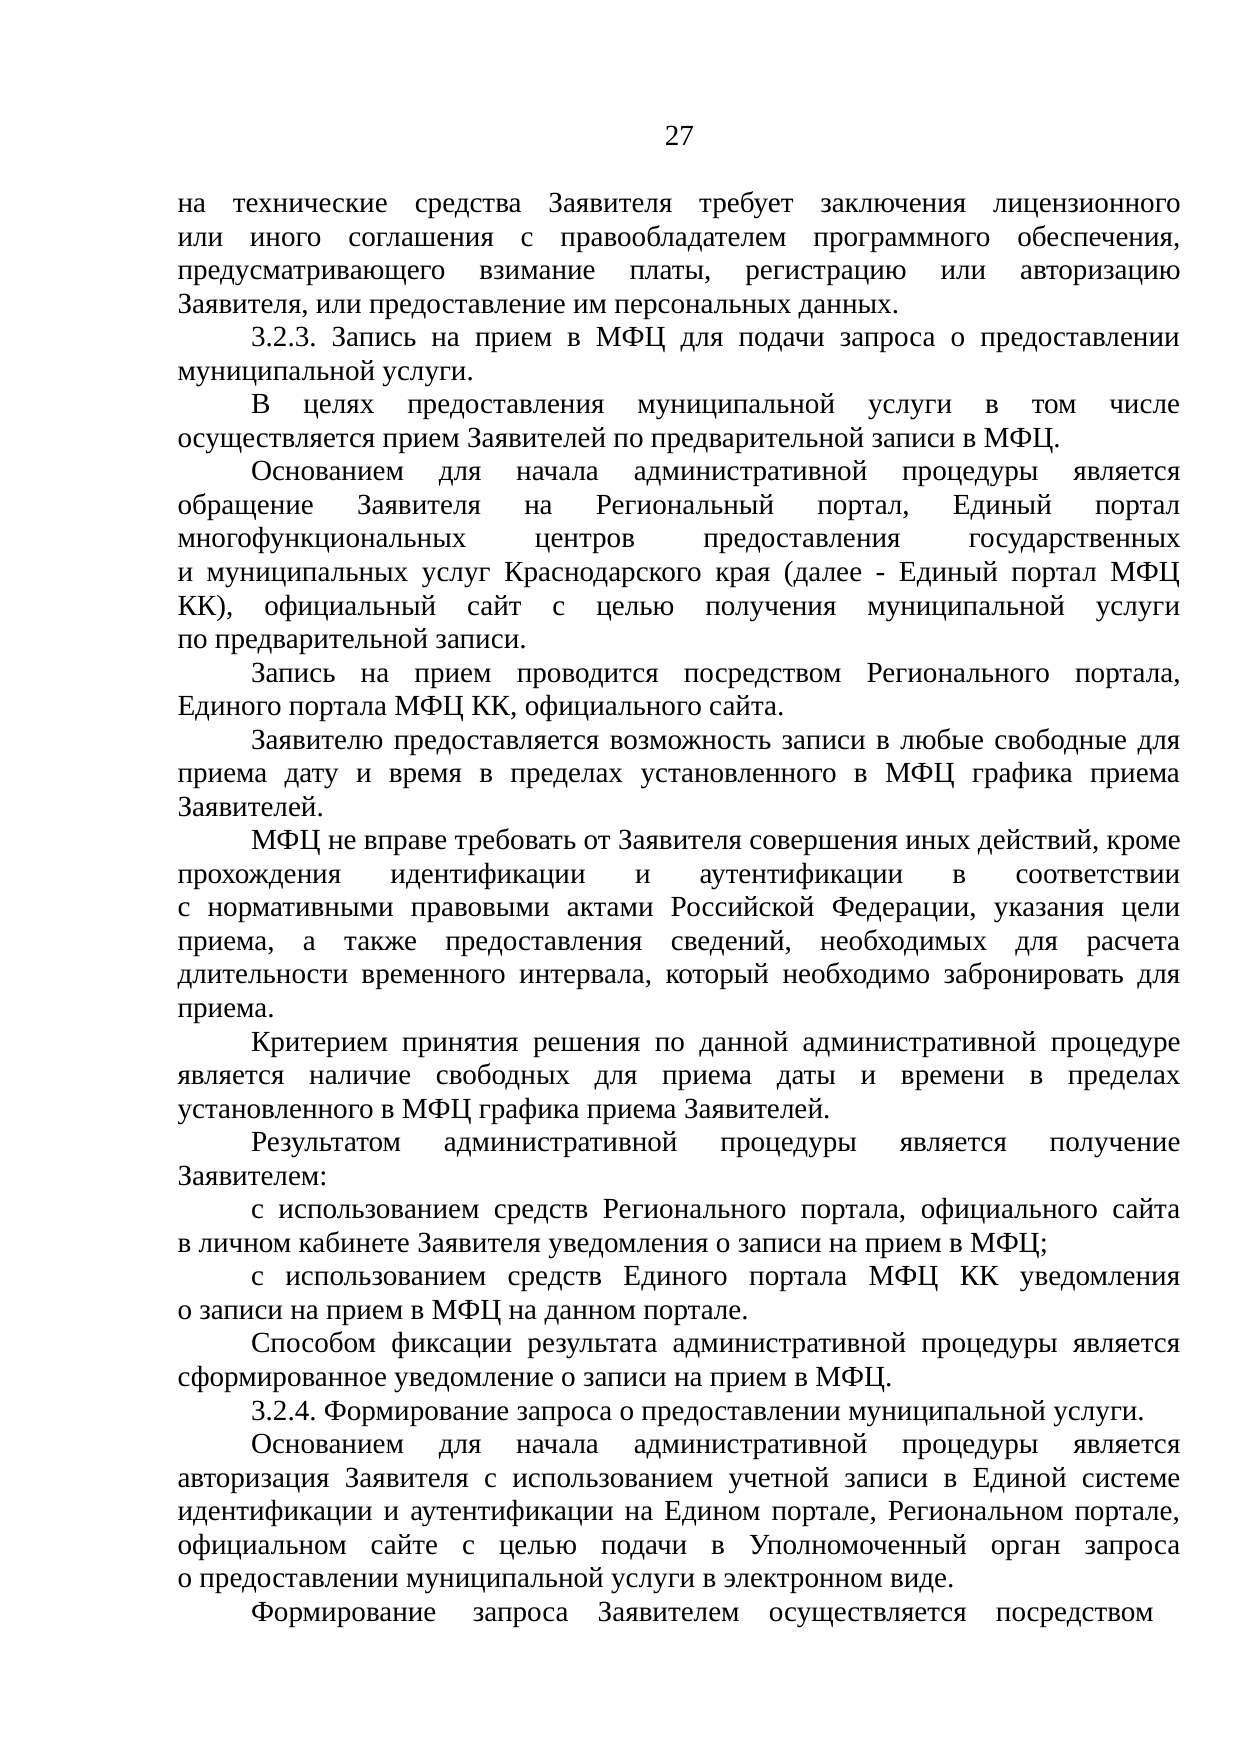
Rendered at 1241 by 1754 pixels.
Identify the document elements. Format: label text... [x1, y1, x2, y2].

text Запись на прием проводится посредством Регионального портала, Единого портала МФЦ КК, официального сайта. [177, 655, 1181, 722]
text Результатом административной процедуры является получение Заявителем: [177, 1124, 1181, 1191]
text Основанием для начала административной процедуры является обращение Заявителя на Региональный портал, Единый портал многофункциональных центров предоставления государственных и муниципальных услуг Краснодарского края (далее - Единый портал МФЦ КК), официальный сайт с целью получения муниципальной услуги по предварительной записи. [177, 453, 1181, 655]
text с использованием средств Регионального портала, официального сайта в личном кабинете Заявителя уведомления о записи на прием в МФЦ; [177, 1191, 1181, 1258]
text с использованием средств Единого портала МФЦ КК уведомления о записи на прием в МФЦ на данном портале. [177, 1258, 1181, 1326]
text Заявителю предоставляется возможность записи в любые свободные для приема дату и время в пределах установленного в МФЦ графика приема Заявителей. [177, 722, 1181, 822]
text 3.2.4. Формирование запроса о предоставлении муниципальной услуги. [177, 1393, 1181, 1426]
text на технические средства Заявителя требует заключения лицензионного или иного соглашения с правообладателем программного обеспечения, предусматривающего взимание платы, регистрацию или авторизацию Заявителя, или предоставление им персональных данных. [177, 185, 1181, 319]
text МФЦ не вправе требовать от Заявителя совершения иных действий, кроме прохождения идентификации и аутентификации в соответствии с нормативными правовыми актами Российской Федерации, указания цели приема, а также предоставления сведений, необходимых для расчета длительности временного интервала, который необходимо забронировать для приема. [177, 822, 1181, 1024]
text Способом фиксации результата административной процедуры является сформированное уведомление о записи на прием в МФЦ. [177, 1326, 1181, 1393]
text 27 [177, 118, 1181, 152]
text В целях предоставления муниципальной услуги в том числе осуществляется прием Заявителей по предварительной записи в МФЦ. [177, 386, 1181, 453]
text Формирование запроса Заявителем осуществляется посредством [177, 1594, 1181, 1627]
text Основанием для начала административной процедуры является авторизация Заявителя с использованием учетной записи в Единой системе идентификации и аутентификации на Едином портале, Региональном портале, официальном сайте с целью подачи в Уполномоченный орган запроса о предоставлении муниципальной услуги в электронном виде. [177, 1426, 1181, 1594]
text Критерием принятия решения по данной административной процедуре является наличие свободных для приема даты и времени в пределах установленного в МФЦ графика приема Заявителей. [177, 1024, 1181, 1124]
text 3.2.3. Запись на прием в МФЦ для подачи запроса о предоставлении муниципальной услуги. [177, 319, 1181, 386]
